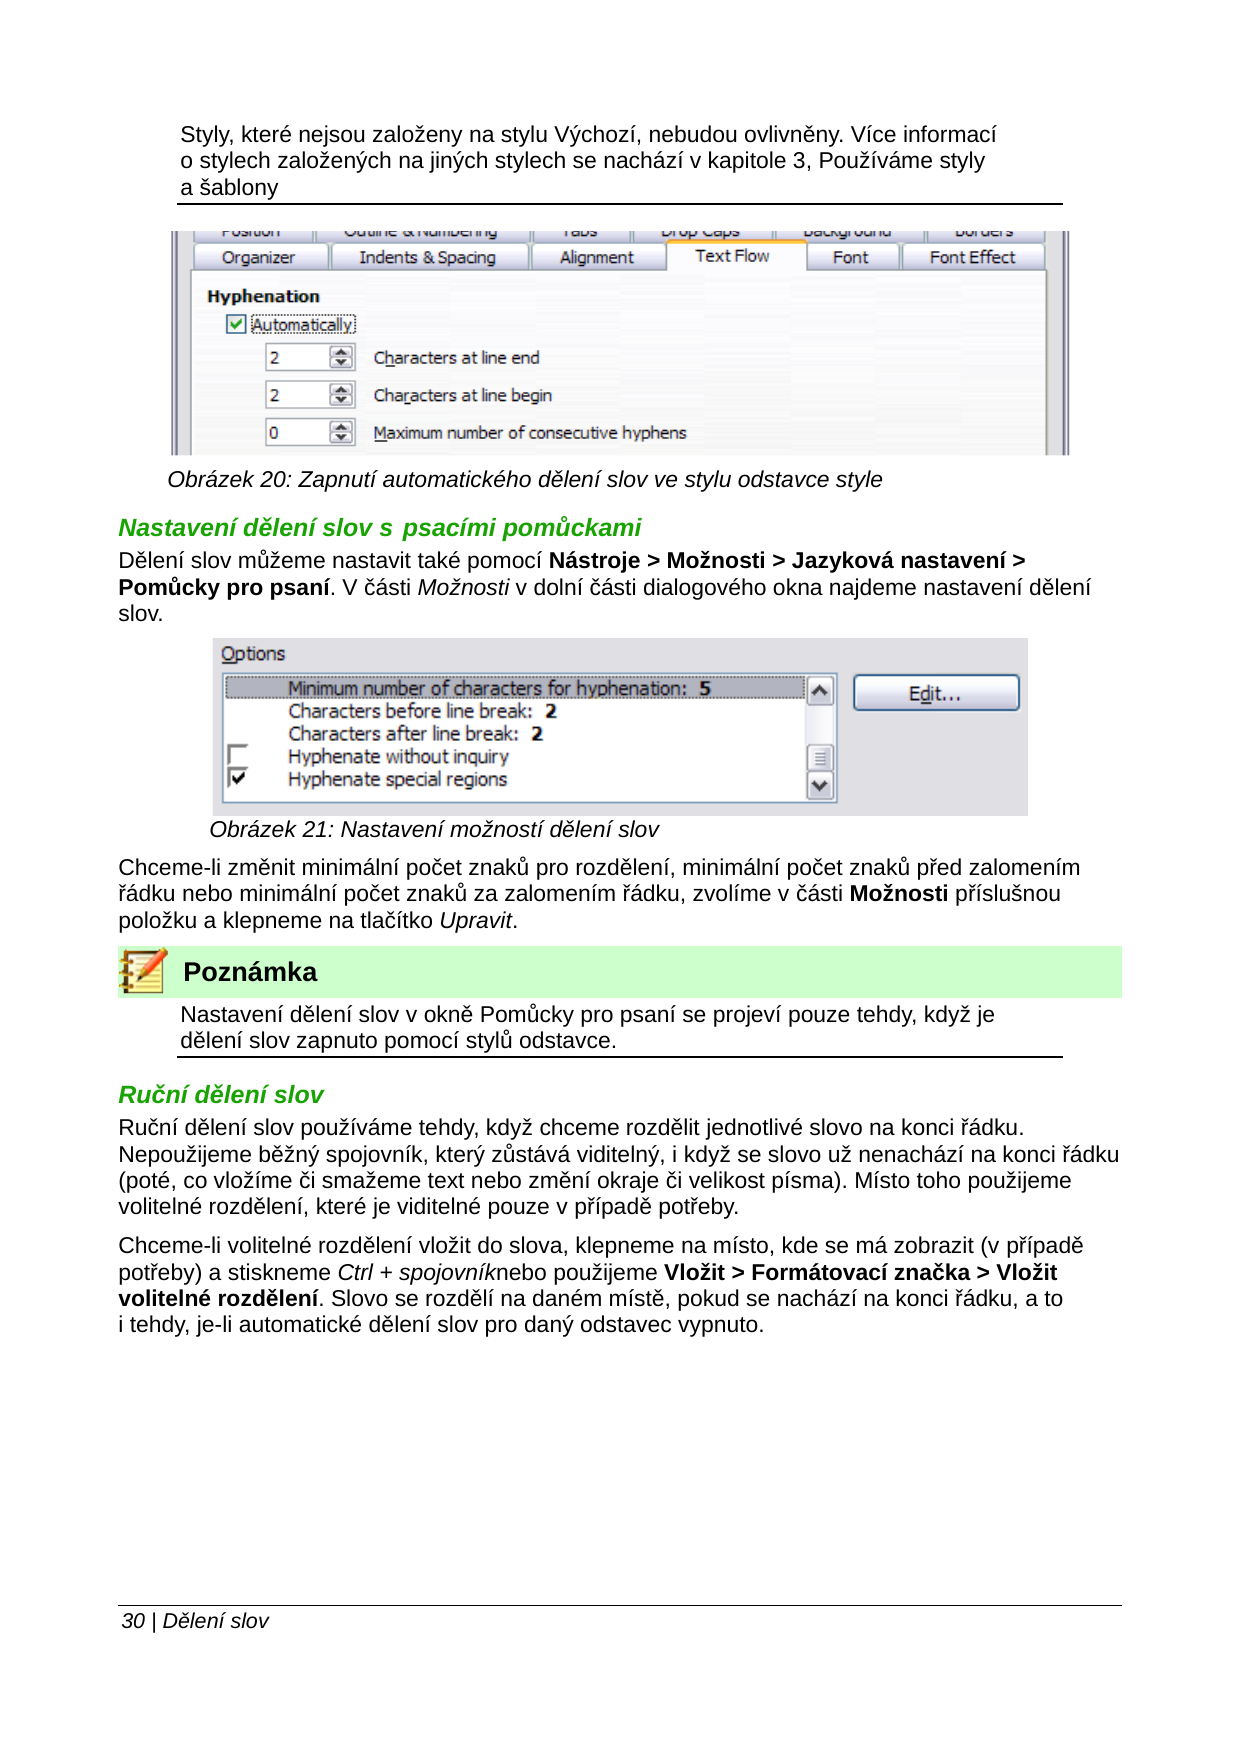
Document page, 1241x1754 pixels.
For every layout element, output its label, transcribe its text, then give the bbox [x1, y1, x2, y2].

text Ruční dělení slov používáme tehdy, když chceme rozdělit jednotlivé slovo na konci řádku. Nepoužijeme běžný spojovník, který zůstává viditelný, i když se slovo už nenachází na konci řádku (poté, co vložíme či smažeme text nebo změní okraje či velikost písma). Místo toho použijeme volitelné rozdělení, které je viditelné pouze v případě potřeby. [118, 1114, 1122, 1220]
text Nastavení dělení slov v okně Pomůcky pro psaní se projeví pouze tehdy, když je dělení slov zapnuto pomocí stylů odstavce. [177, 998, 1063, 1056]
text Chceme-li volitelné rozdělení vložit do slova, klepneme na místo, kde se má zobrazit (v případě potřeby) a stiskneme Ctrl + spojovníknebo použijeme Vložit > Formátovací značka > Vložit volitelné rozdělení. Slovo se rozdělí na daném místě, pokud se nachází na konci řádku, a to i tehdy, je-li automatické dělení slov pro daný odstavec vypnuto. [118, 1232, 1122, 1338]
subtitle Poznámka [118, 946, 1122, 998]
text [167, 226, 1073, 231]
picture [119, 946, 170, 997]
text Obrázek 21: Nastavení možností dělení slov [209, 639, 1031, 842]
text Dělení slov můžeme nastavit také pomocí Nástroje > Možnosti > Jazyková nastavení > Pomůcky pro psaní. V části Možnosti v dolní části dialogového okna najdeme nastavení dělení slov. [118, 547, 1122, 626]
subtitle Nastavení dělení slov s psacími pomůckami [118, 513, 1122, 541]
subtitle Ruční dělení slov [118, 1079, 1122, 1108]
text Chceme-li změnit minimální počet znaků pro rozdělení, minimální počet znaků před zalomením řádku nebo minimální počet znaků za zalomením řádku, zvolíme v části Možnosti příslušnou položku a klepneme na tlačítko Upravit. [118, 854, 1122, 933]
picture [212, 638, 1028, 816]
text Styly, které nejsou založeny na stylu Výchozí, nebudou ovlivněny. Více informací o stylech založených na jiných stylech se nachází v kapitole 3, Používáme styly a šablony [177, 118, 1063, 203]
picture [167, 231, 1074, 460]
text Obrázek 20: Zapnutí automatického dělení slov ve stylu odstavce style [167, 460, 1073, 492]
